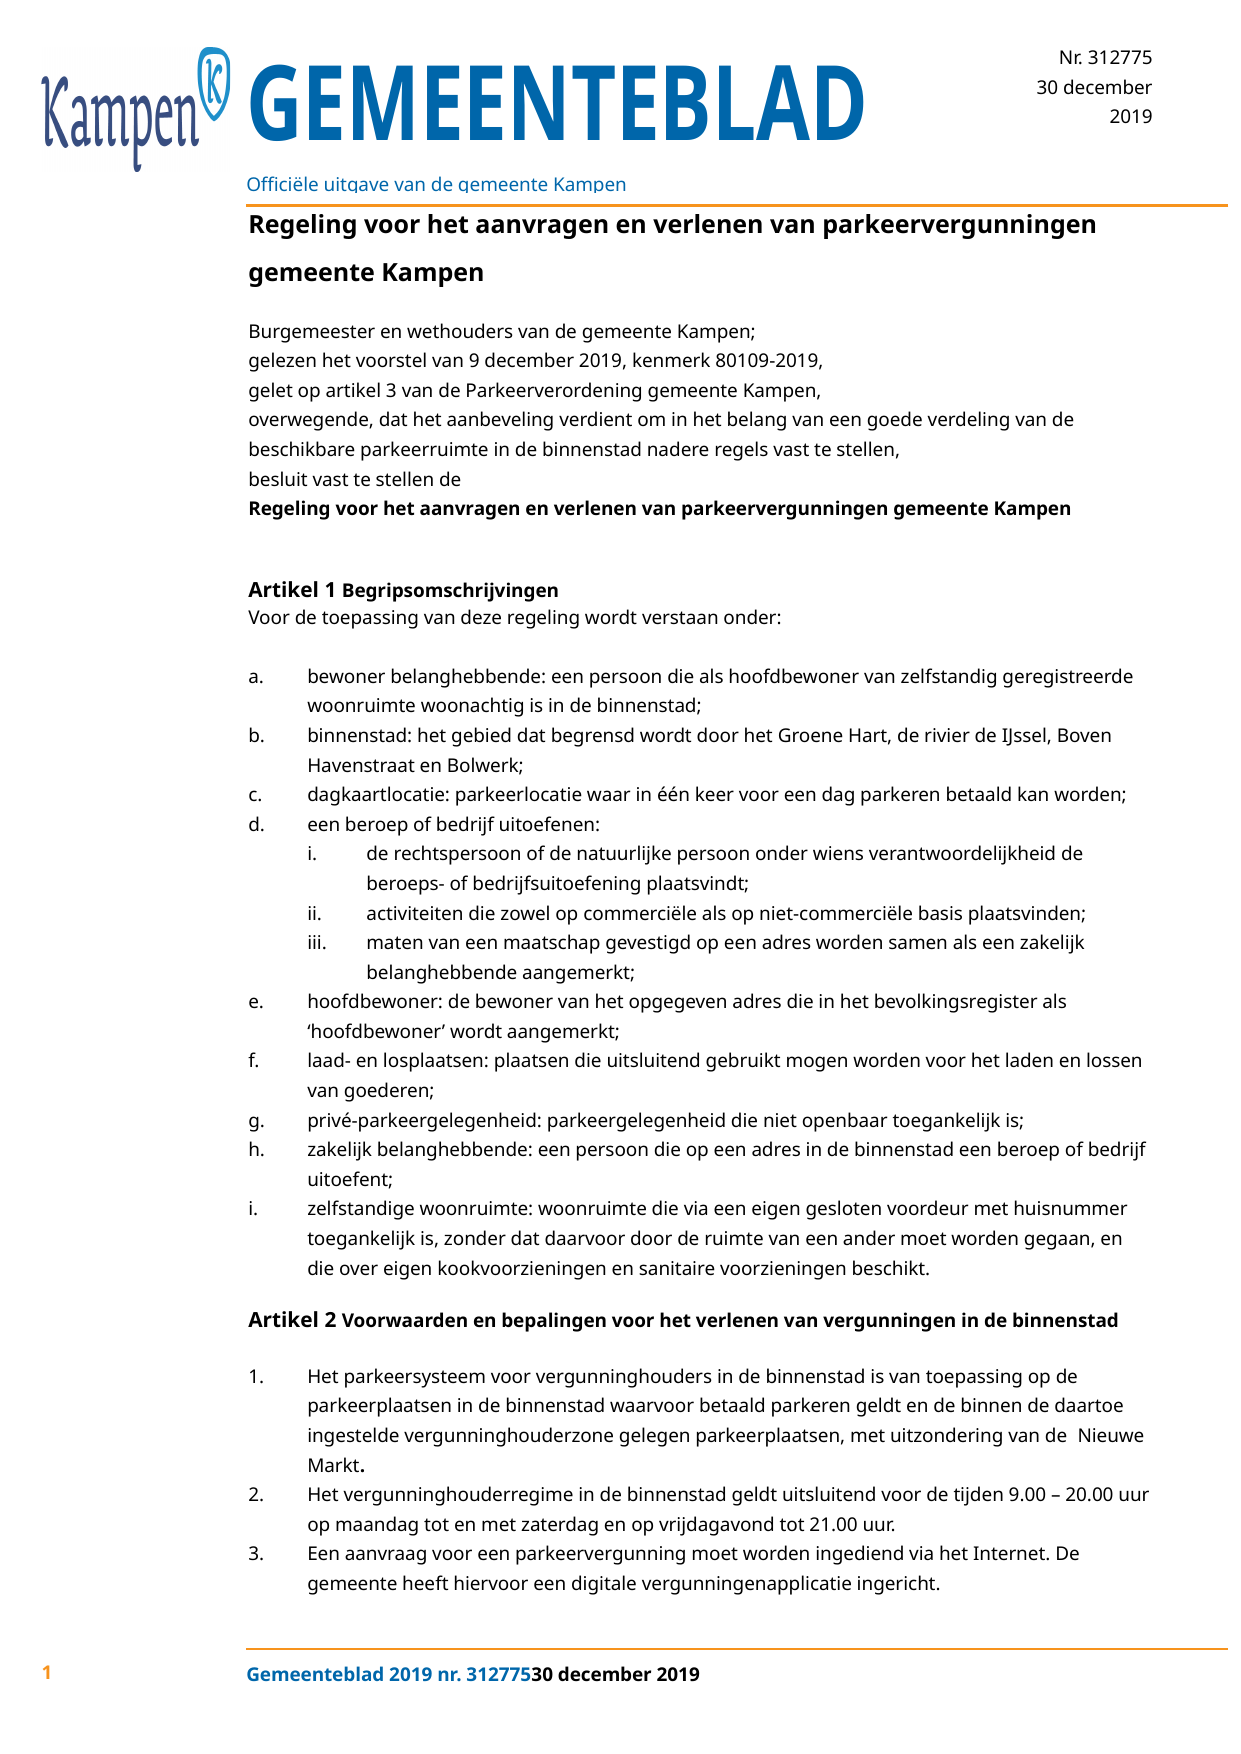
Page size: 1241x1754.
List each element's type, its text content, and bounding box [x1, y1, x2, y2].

text gelet op artikel 3 van de Parkeerverordening gemeente Kampen, [248, 377, 1152, 403]
list dagkaartlocatie: parkeerlocatie waar in één keer voor een dag parkeren betaald kan worden; [248, 781, 1152, 807]
text gelezen het voorstel van 9 december 2019, kenmerk 80109-2019, [248, 347, 1152, 373]
list een beroep of bedrijf uitoefenen: [248, 811, 1152, 837]
list laad- en losplaatsen: plaatsen die uitsluitend gebruikt mogen worden voor het laden en lossen van goederen; [248, 1048, 1152, 1103]
picture [41, 47, 231, 172]
text Artikel 1 Begripsomschrijvingen [248, 575, 1152, 604]
text Artikel 2 Voorwaarden en bepalingen voor het verlenen van vergunningen in de binnenstad [248, 1305, 1152, 1333]
text Regeling voor het aanvragen en verlenen van parkeervergunningen gemeente Kampen [248, 495, 1152, 521]
text besluit vast te stellen de [248, 466, 1152, 492]
list activiteiten die zowel op commerciële als op niet-commerciële basis plaatsvinden; [307, 900, 1152, 925]
list privé-parkeergelegenheid: parkeergelegenheid die niet openbaar toegankelijk is; [248, 1107, 1152, 1132]
list maten van een maatschap gevestigd op een adres worden samen als een zakelijk belanghebbende aangemerkt; [307, 929, 1152, 984]
list hoofdbewoner: de bewoner van het opgegeven adres die in het bevolkingsregister als ‘hoofdbewoner’ wordt aangemerkt; [248, 988, 1152, 1044]
list bewoner belanghebbende: een persoon die als hoofdbewoner van zelfstandig geregistreerde woonruimte woonachtig is in de binnenstad; [248, 663, 1152, 718]
text Voor de toepassing van deze regeling wordt verstaan onder: [248, 604, 1152, 629]
list zelfstandige woonruimte: woonruimte die via een eigen gesloten voordeur met huisnummer toegankelijk is, zonder dat daarvoor door de ruimte van een ander moet worden gegaan, en die over eigen kookvoorzieningen en sanitaire voorzieningen beschikt. [248, 1196, 1152, 1280]
list de rechtspersoon of de natuurlijke persoon onder wiens verantwoordelijkheid de beroeps- of bedrijfsuitoefening plaatsvindt; [307, 841, 1152, 896]
list Een aanvraag voor een parkeervergunning moet worden ingediend via het Internet. De gemeente heeft hiervoor een digitale vergunningenapplicatie ingericht. [248, 1541, 1152, 1596]
text overwegende, dat het aanbeveling verdient om in het belang van een goede verdeling van de beschikbare parkeerruimte in de binnenstad nadere regels vast te stellen, [248, 407, 1152, 462]
list zakelijk belanghebbende: een persoon die op een adres in de binnenstad een beroep of bedrijf uitoefent; [248, 1136, 1152, 1192]
text Burgemeester en wethouders van de gemeente Kampen; [248, 318, 1152, 344]
list Het parkeersysteem voor vergunninghouders in de binnenstad is van toepassing op de parkeerplaatsen in de binnenstad waarvoor betaald parkeren geldt en de binnen de daartoe ingestelde vergunninghouderzone gelegen parkeerplaatsen, met uitzondering van de Nieuwe Markt. [248, 1363, 1152, 1478]
list binnenstad: het gebied dat begrensd wordt door het Groene Hart, de rivier de IJssel, Boven Havenstraat en Bolwerk; [248, 722, 1152, 777]
text Regeling voor het aanvragen en verlenen van parkeervergunningen gemeente Kampen [248, 207, 1152, 288]
list Het vergunninghouderregime in de binnenstad geldt uitsluitend voor de tijden 9.00 – 20.00 uur op maandag tot en met zaterdag en op vrijdagavond tot 21.00 uur. [248, 1481, 1152, 1537]
